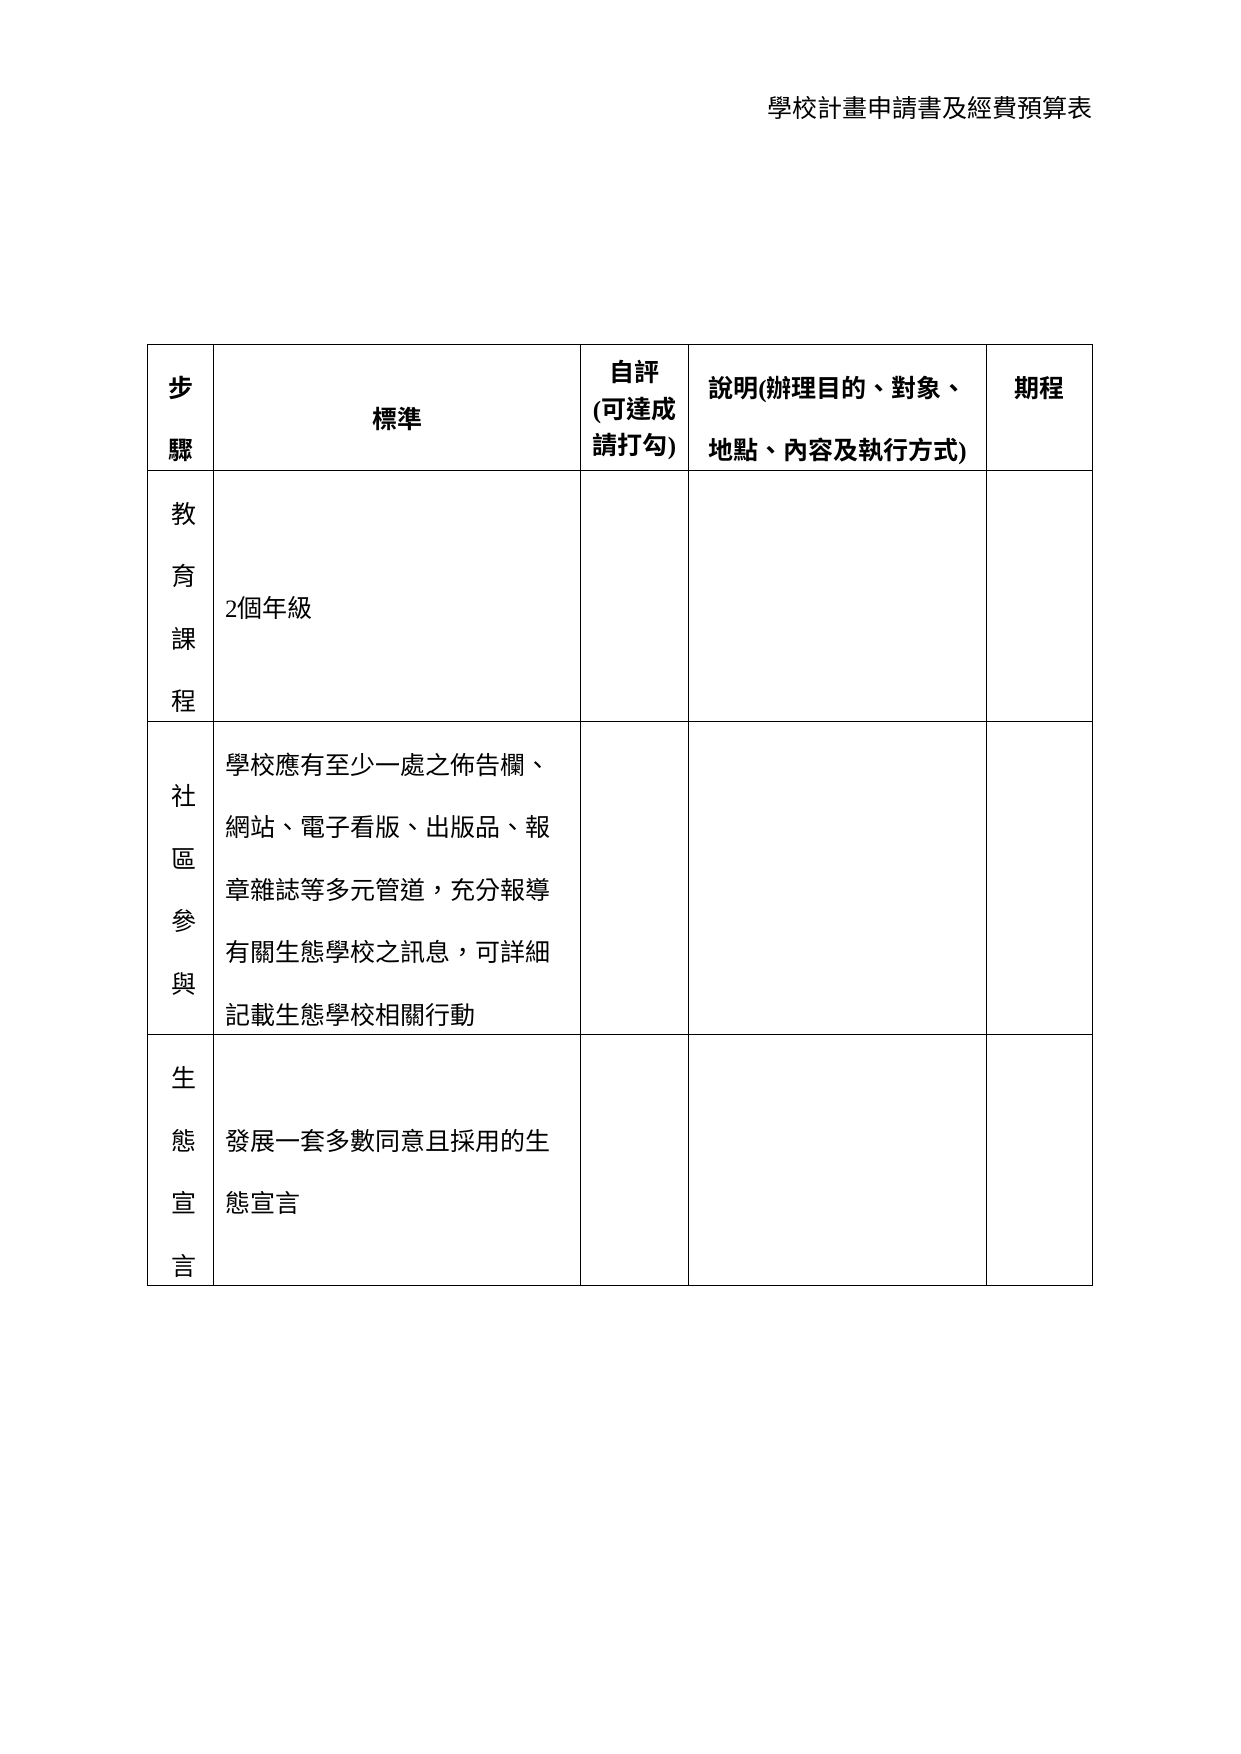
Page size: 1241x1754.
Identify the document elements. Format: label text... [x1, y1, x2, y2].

table_header 標準 [214, 345, 580, 470]
table_cell 社區參與 [148, 722, 213, 1034]
table_cell [987, 1035, 1092, 1285]
table_header 步驟 [148, 345, 213, 470]
table_cell [689, 722, 986, 1034]
table_cell [689, 471, 986, 721]
table_cell 教育課程 [148, 471, 213, 721]
table_cell 2個年級 [214, 471, 580, 721]
table_cell [581, 1035, 688, 1285]
table_cell [581, 722, 688, 1034]
table_header 自評 (可達成請打勾) [581, 345, 688, 470]
table_header 說明(辦理目的、對象、地點、內容及執行方式) [689, 345, 986, 470]
table_cell 學校應有至少一處之佈告欄、網站、電子看版、出版品、報章雜誌等多元管道，充分報導有關生態學校之訊息，可詳細記載生態學校相關行動 [214, 722, 580, 1034]
table_cell [987, 722, 1092, 1034]
table_cell [987, 471, 1092, 721]
table_cell [689, 1035, 986, 1285]
table_cell 發展一套多數同意且採用的生態宣言 [214, 1035, 580, 1285]
table_cell [581, 471, 688, 721]
table_cell 生態宣言 [148, 1035, 213, 1285]
table_header 期程 [987, 345, 1092, 470]
